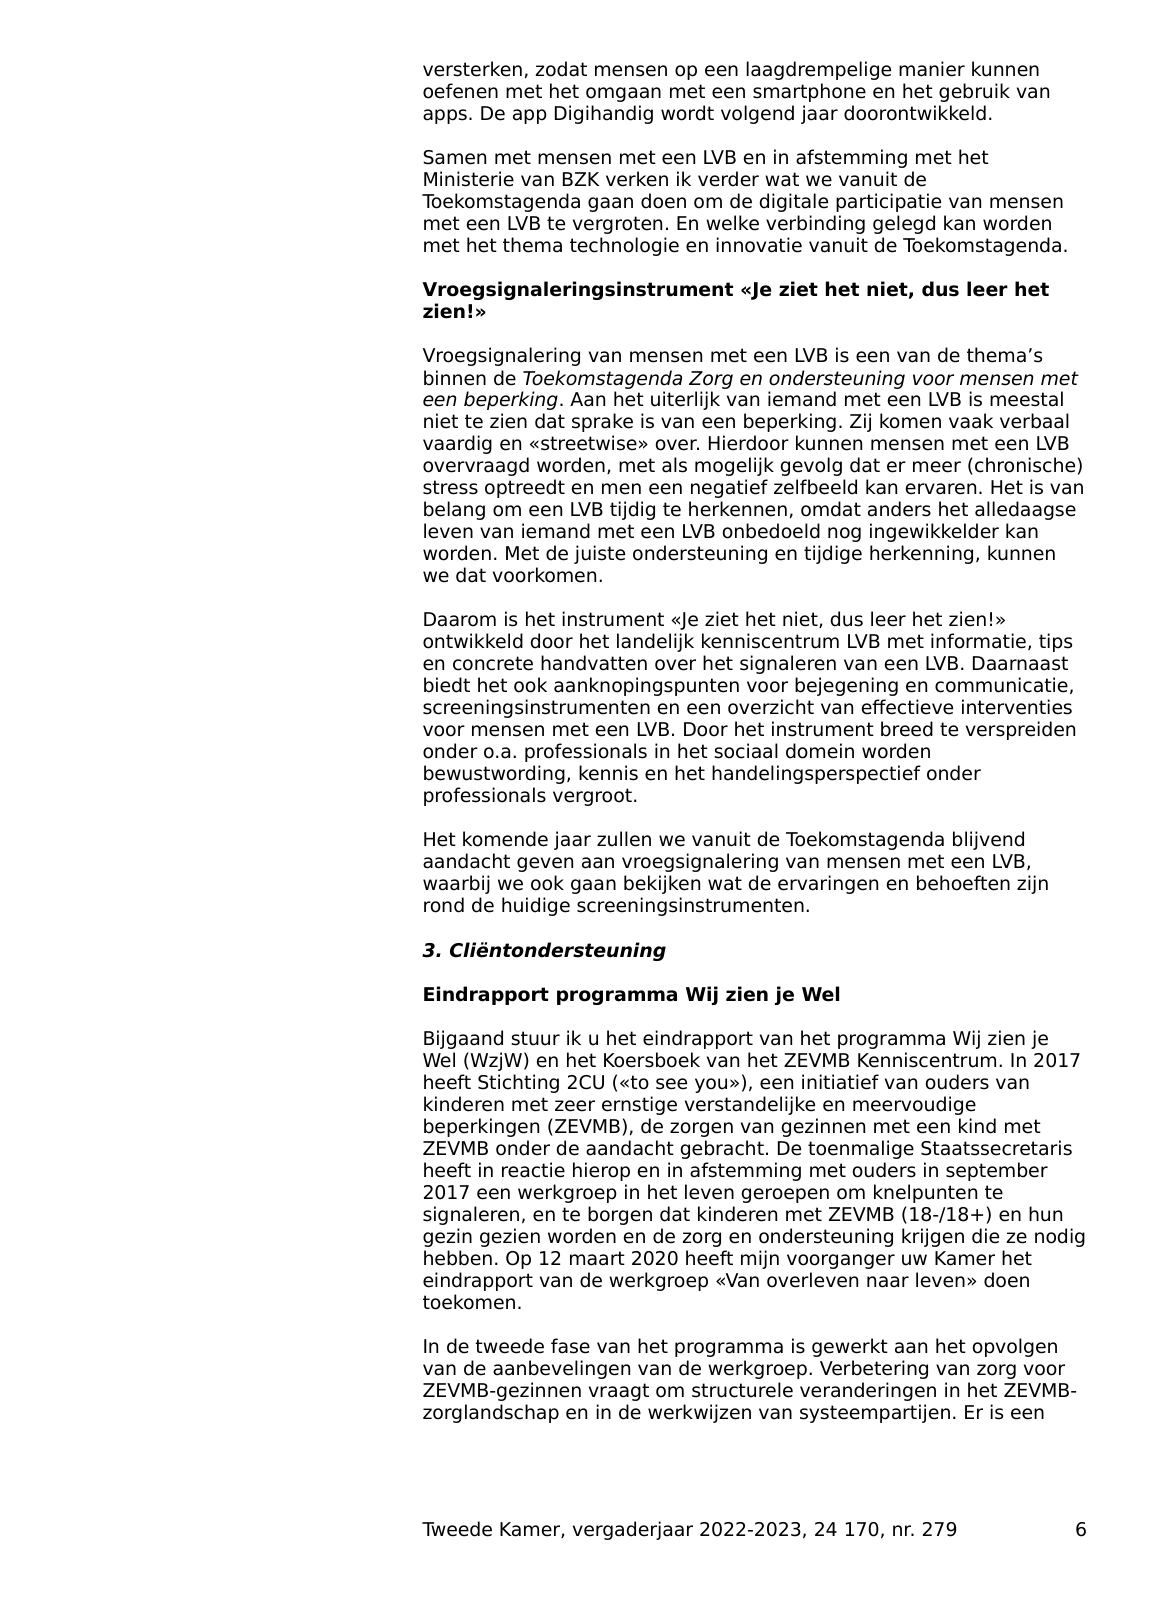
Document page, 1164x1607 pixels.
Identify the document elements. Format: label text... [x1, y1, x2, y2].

text Bijgaand stuur ik u het eindrapport van het programma Wij zien je Wel (WzjW) en het Koersboek van het ZEVMB Kenniscentrum. In 2017 heeft Stichting 2CU («to see you»), een initiatief van ouders van kinderen met zeer ernstige verstandelijke en meervoudige beperkingen (ZEVMB), de zorgen van gezinnen met een kind met ZEVMB onder de aandacht gebracht. De toenmalige Staatssecretaris heeft in reactie hierop en in afstemming met ouders in september 2017 een werkgroep in het leven geroepen om knelpunten te signaleren, en te borgen dat kinderen met ZEVMB (18-/18+) en hun gezin gezien worden en de zorg en ondersteuning krijgen die ze nodig hebben. Op 12 maart 2020 heeft mijn voorganger uw Kamer het eindrapport van de werkgroep «Van overleven naar leven» doen toekomen. [422, 1028, 1087, 1313]
text Samen met mensen met een LVB en in afstemming met het Ministerie van BZK verken ik verder wat we vanuit de Toekomstagenda gaan doen om de digitale participatie van mensen met een LVB te vergroten. En welke verbinding gelegd kan worden met het thema technologie en innovatie vanuit de Toekomstagenda. [422, 147, 1087, 257]
text In de tweede fase van het programma is gewerkt aan het opvolgen van de aanbevelingen van de werkgroep. Verbetering van zorg voor ZEVMB-gezinnen vraagt om structurele veranderingen in het ZEVMB-zorglandschap en in de werkwijzen van systeempartijen. Er is een [422, 1336, 1087, 1424]
text Daarom is het instrument «Je ziet het niet, dus leer het zien!» ontwikkeld door het landelijk kenniscentrum LVB met informatie, tips en concrete handvatten over het signaleren van een LVB. Daarnaast biedt het ook aanknopingspunten voor bejegening en communicatie, screeningsinstrumenten en een overzicht van effectieve interventies voor mensen met een LVB. Door het instrument breed te verspreiden onder o.a. professionals in het sociaal domein worden bewustwording, kennis en het handelingsperspectief onder professionals vergroot. [422, 609, 1087, 807]
text versterken, zodat mensen op een laagdrempelige manier kunnen oefenen met het omgaan met een smartphone en het gebruik van apps. De app Digihandig wordt volgend jaar doorontwikkeld. [422, 59, 1087, 125]
subtitle 3. Cliëntondersteuning [422, 939, 1087, 961]
subtitle Vroegsignaleringsinstrument «Je ziet het niet, dus leer het zien!» [422, 279, 1087, 323]
text Vroegsignalering van mensen met een LVB is een van de thema’s binnen de Toekomstagenda Zorg en ondersteuning voor mensen met een beperking. Aan het uiterlijk van iemand met een LVB is meestal niet te zien dat sprake is van een beperking. Zij komen vaak verbaal vaardig en «streetwise» over. Hierdoor kunnen mensen met een LVB overvraagd worden, met als mogelijk gevolg dat er meer (chronische) stress optreedt en men een negatief zelfbeeld kan ervaren. Het is van belang om een LVB tijdig te herkennen, omdat anders het alledaagse leven van iemand met een LVB onbedoeld nog ingewikkelder kan worden. Met de juiste ondersteuning en tijdige herkenning, kunnen we dat voorkomen. [422, 345, 1087, 587]
subtitle Eindrapport programma Wij zien je Wel [422, 984, 1087, 1006]
text Het komende jaar zullen we vanuit de Toekomstagenda blijvend aandacht geven aan vroegsignalering van mensen met een LVB, waarbij we ook gaan bekijken wat de ervaringen en behoeften zijn rond de huidige screeningsinstrumenten. [422, 829, 1087, 917]
